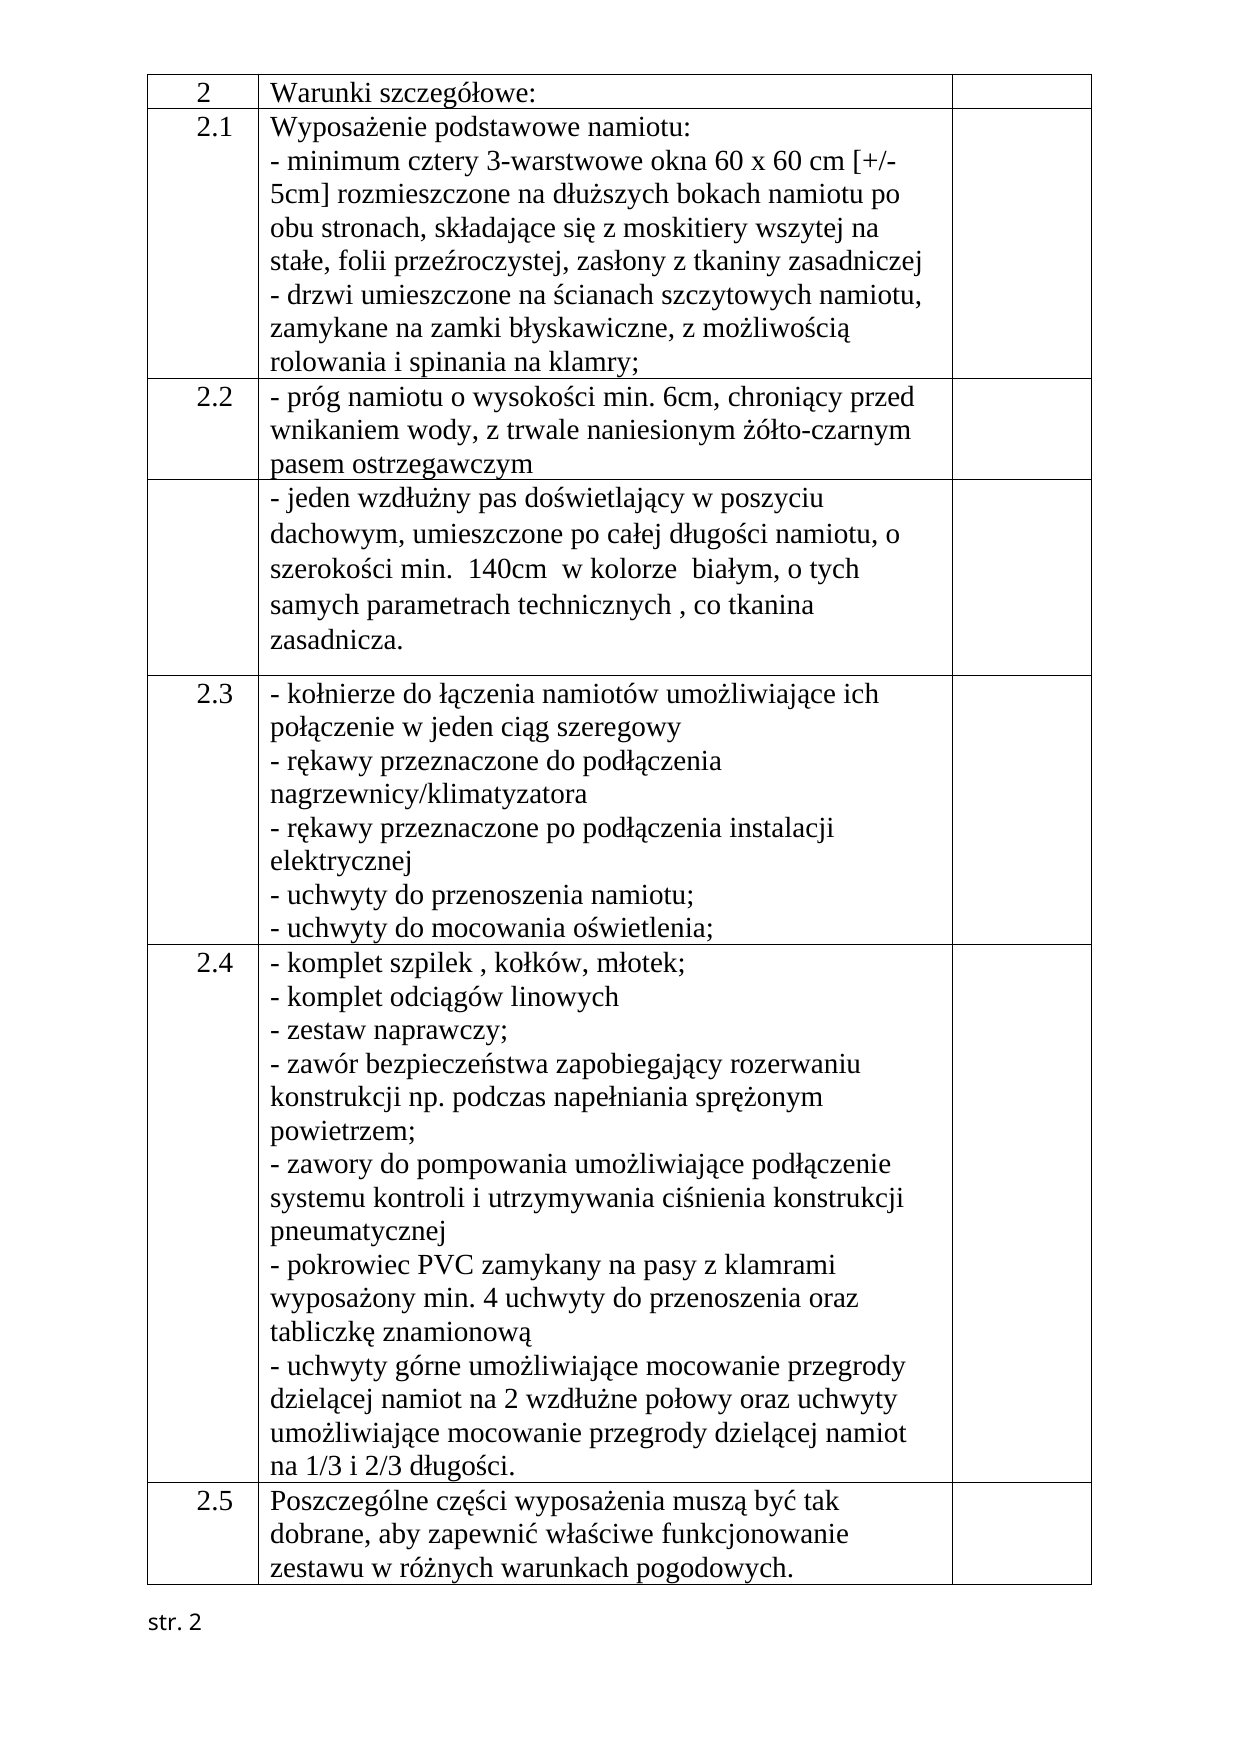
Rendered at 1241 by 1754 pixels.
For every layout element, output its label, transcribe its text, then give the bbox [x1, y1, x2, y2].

table_cell [953, 676, 1091, 944]
table_cell 2.1 [148, 109, 258, 378]
table_cell Wyposażenie podstawowe namiotu: - minimum cztery 3-warstwowe okna 60 x 60 cm [+/- 5cm] rozmieszczone na dłuższych bokach namiotu po obu stronach, składające się z moskitiery wszytej na stałe, folii przeźroczystej, zasłony z tkaniny zasadniczej - drzwi umieszczone na ścianach szczytowych namiotu, zamykane na zamki błyskawiczne, z możliwością rolowania i spinania na klamry; [259, 109, 952, 378]
table_cell 2.2 [148, 379, 258, 479]
table_cell - komplet szpilek , kołków, młotek; - komplet odciągów linowych - zestaw naprawczy; - zawór bezpieczeństwa zapobiegający rozerwaniu konstrukcji np. podczas napełniania sprężonym powietrzem; - zawory do pompowania umożliwiające podłączenie systemu kontroli i utrzymywania ciśnienia konstrukcji pneumatycznej - pokrowiec PVC zamykany na pasy z klamrami wyposażony min. 4 uchwyty do przenoszenia oraz tabliczkę znamionową - uchwyty górne umożliwiające mocowanie przegrody dzielącej namiot na 2 wzdłużne połowy oraz uchwyty umożliwiające mocowanie przegrody dzielącej namiot na 1/3 i 2/3 długości. [259, 945, 952, 1482]
table_cell 2.3 [148, 676, 258, 944]
table_cell [953, 945, 1091, 1482]
table_cell [953, 379, 1091, 479]
table_cell [953, 1483, 1091, 1583]
table_cell - jeden wzdłużny pas doświetlający w poszyciu dachowym, umieszczone po całej długości namiotu, o szerokości min. 140cm w kolorze białym, o tych samych parametrach technicznych , co tkanina zasadnicza. [259, 480, 952, 675]
table_cell [148, 480, 258, 675]
table_cell [953, 480, 1091, 675]
table_cell 2.4 [148, 945, 258, 1482]
table_cell Poszczególne części wyposażenia muszą być tak dobrane, aby zapewnić właściwe funkcjonowanie zestawu w różnych warunkach pogodowych. [259, 1483, 952, 1583]
table_cell 2.5 [148, 1483, 258, 1583]
table_cell [953, 109, 1091, 378]
table_cell 2 [148, 75, 258, 108]
table_cell Warunki szczegółowe: [259, 75, 952, 108]
table_cell - próg namiotu o wysokości min. 6cm, chroniący przed wnikaniem wody, z trwale naniesionym żółto-czarnym pasem ostrzegawczym [259, 379, 952, 479]
table_cell [953, 75, 1091, 108]
table_cell - kołnierze do łączenia namiotów umożliwiające ich połączenie w jeden ciąg szeregowy - rękawy przeznaczone do podłączenia nagrzewnicy/klimatyzatora - rękawy przeznaczone po podłączenia instalacji elektrycznej - uchwyty do przenoszenia namiotu; - uchwyty do mocowania oświetlenia; [259, 676, 952, 944]
